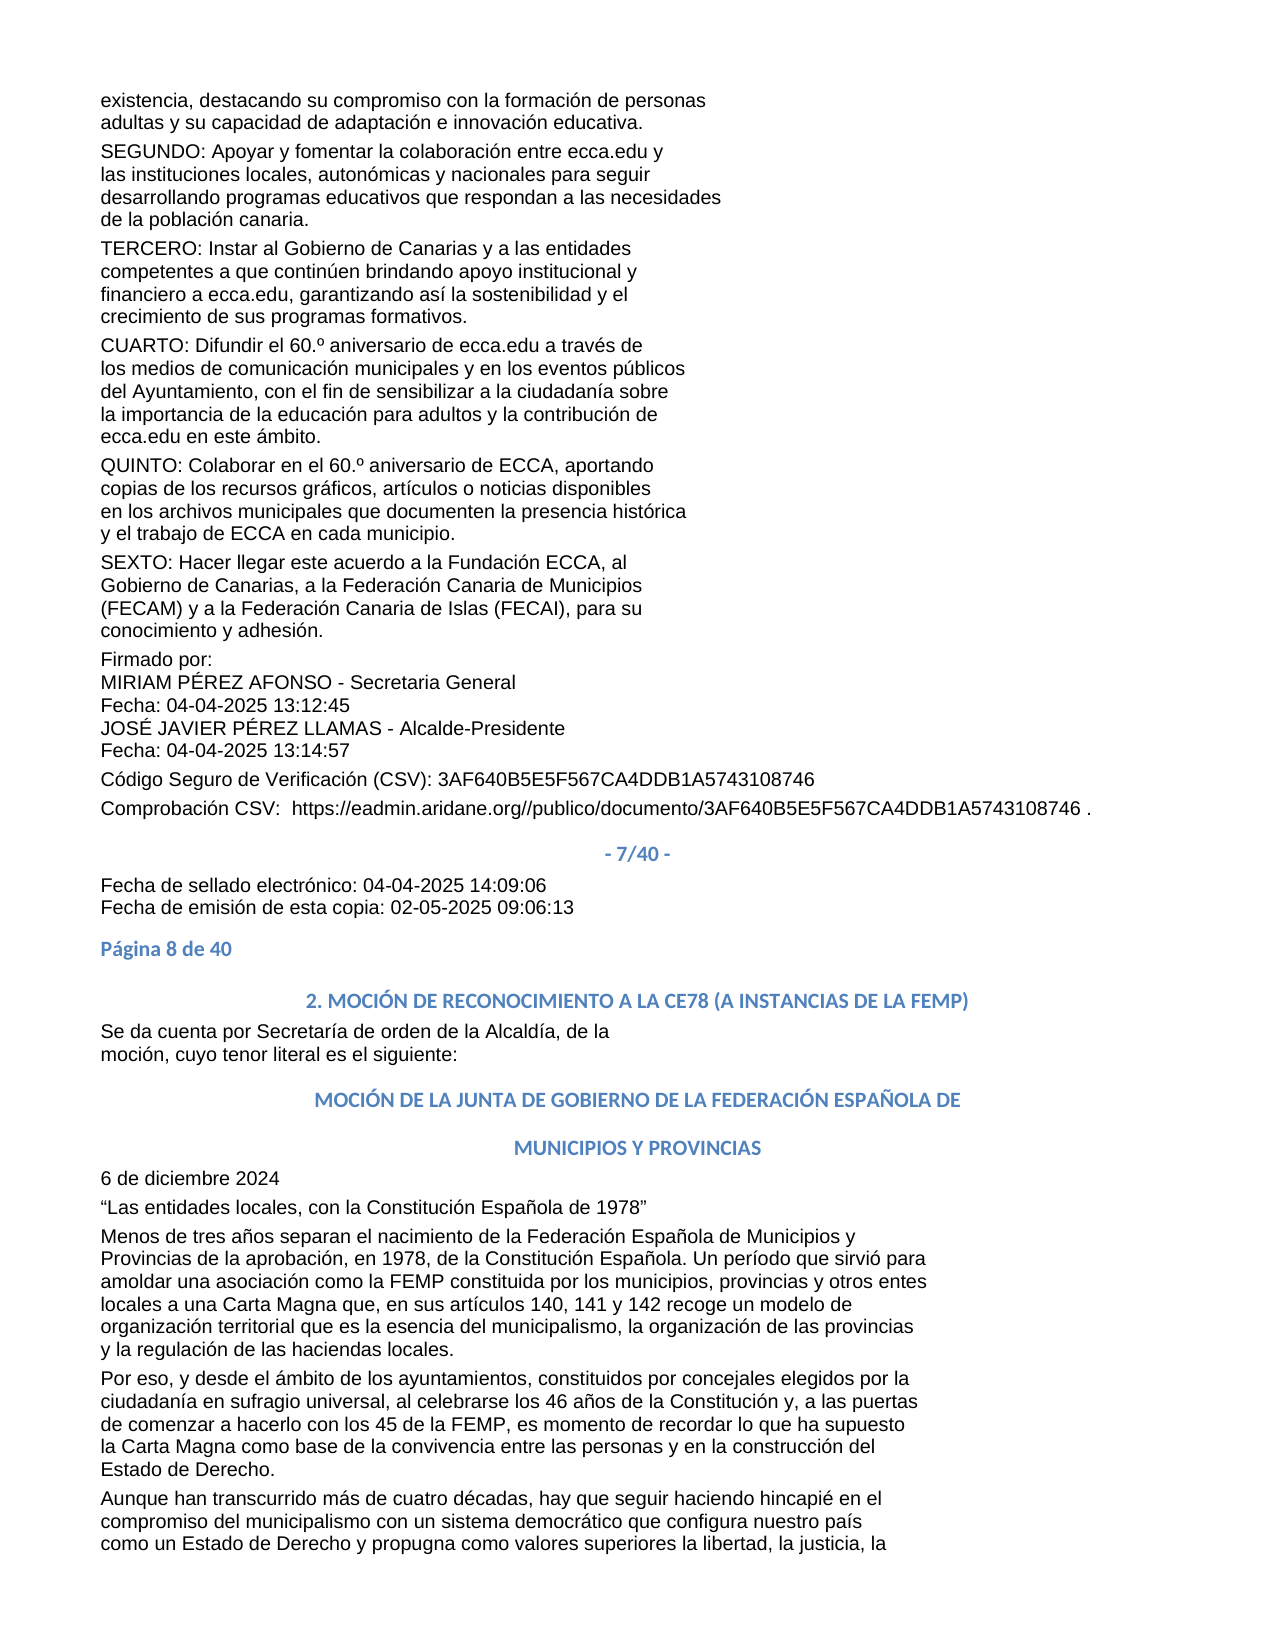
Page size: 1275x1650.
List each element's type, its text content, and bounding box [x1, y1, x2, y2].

text SEXTO: Hacer llegar este acuerdo a la Fundación ECCA, al Gobierno de Canarias, a la Federación Canaria de Municipios (FECAM) y a la Federación Canaria de Islas (FECAI), para su conocimiento y adhesión. [100, 551, 1174, 642]
text existencia, destacando su compromiso con la formación de personas adultas y su capacidad de adaptación e innovación educativa. [100, 88, 1174, 134]
subtitle MOCIÓN DE LA JUNTA DE GOBIERNO DE LA FEDERACIÓN ESPAÑOLA DE [100, 1086, 1174, 1113]
text TERCERO: Instar al Gobierno de Canarias y a las entidades competentes a que continúen brindando apoyo institucional y financiero a ecca.edu, garantizando así la sostenibilidad y el crecimiento de sus programas formativos. [100, 237, 1174, 328]
text Menos de tres años separan el nacimiento de la Federación Española de Municipios y Provincias de la aprobación, en 1978, de la Constitución Española. Un período que sirvió para amoldar una asociación como la FEMP constituida por los municipios, provincias y otros entes locales a una Carta Magna que, en sus artículos 140, 141 y 142 recoge un modelo de organización territorial que es la esencia del municipalismo, la organización de las provincias y la regulación de las haciendas locales. [100, 1224, 1174, 1361]
text Firmado por: MIRIAM PÉREZ AFONSO - Secretaria General Fecha: 04-04-2025 13:12:45 JOSÉ JAVIER PÉREZ LLAMAS - Alcalde-Presidente Fecha: 04-04-2025 13:14:57 [100, 648, 1174, 762]
text Código Seguro de Verificación (CSV): 3AF640B5E5F567CA4DDB1A5743108746 [100, 768, 1174, 791]
text SEGUNDO: Apoyar y fomentar la colaboración entre ecca.edu y las instituciones locales, autonómicas y nacionales para seguir desarrollando programas educativos que respondan a las necesidades de la población canaria. [100, 140, 1174, 231]
text Por eso, y desde el ámbito de los ayuntamientos, constituidos por concejales elegidos por la ciudadanía en sufragio universal, al celebrarse los 46 años de la Constitución y, a las puertas de comenzar a hacerlo con los 45 de la FEMP, es momento de recordar lo que ha supuesto la Carta Magna como base de la convivencia entre las personas y en la construcción del Estado de Derecho. [100, 1367, 1174, 1481]
text Se da cuenta por Secretaría de orden de la Alcaldía, de la moción, cuyo tenor literal es el siguiente: [100, 1020, 1174, 1065]
text Fecha de sellado electrónico: 04-04-2025 14:09:06 Fecha de emisión de esta copia: 02-05-2025 09:06:13 [100, 873, 1174, 919]
subtitle MUNICIPIOS Y PROVINCIAS [100, 1134, 1174, 1160]
subtitle 2. MOCIÓN DE RECONOCIMIENTO A LA CE78 (A INSTANCIAS DE LA FEMP) [100, 987, 1174, 1014]
subtitle - 7/40 - [100, 841, 1174, 867]
text 6 de diciembre 2024 [100, 1167, 1174, 1189]
text Aunque han transcurrido más de cuatro décadas, hay que seguir haciendo hincapié en el compromiso del municipalismo con un sistema democrático que configura nuestro país como un Estado de Derecho y propugna como valores superiores la libertad, la justicia, la [100, 1487, 1174, 1555]
subtitle Página 8 de 40 [100, 936, 1174, 962]
text CUARTO: Difundir el 60.º aniversario de ecca.edu a través de los medios de comunicación municipales y en los eventos públicos del Ayuntamiento, con el fin de sensibilizar a la ciudadanía sobre la importancia de la educación para adultos y la contribución de ecca.edu en este ámbito. [100, 334, 1174, 448]
text “Las entidades locales, con la Constitución Española de 1978” [100, 1196, 1174, 1218]
text Comprobación CSV: https://eadmin.aridane.org//publico/documento/3AF640B5E5F567CA4DDB1A5743108746 . [100, 797, 1174, 820]
text QUINTO: Colaborar en el 60.º aniversario de ECCA, aportando copias de los recursos gráficos, artículos o noticias disponibles en los archivos municipales que documenten la presencia histórica y el trabajo de ECCA en cada municipio. [100, 454, 1174, 545]
